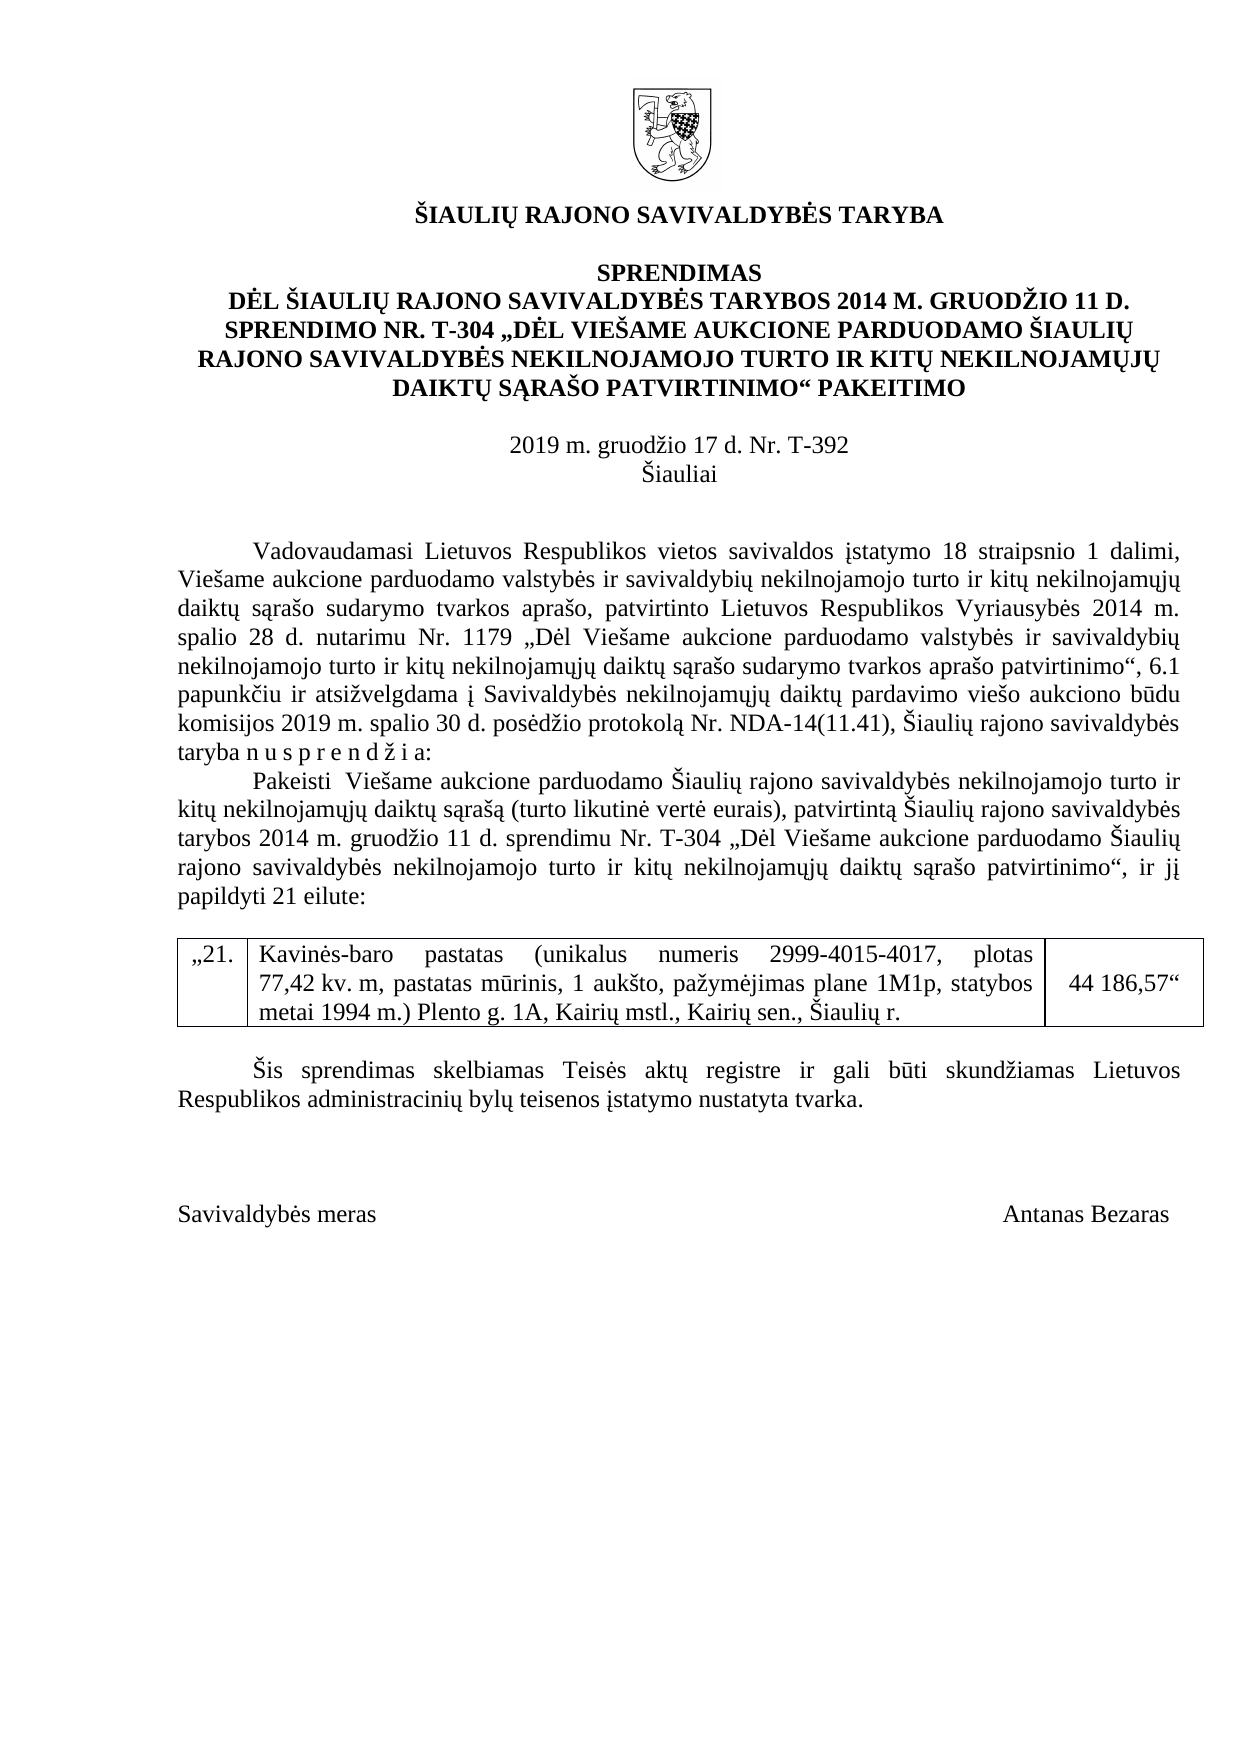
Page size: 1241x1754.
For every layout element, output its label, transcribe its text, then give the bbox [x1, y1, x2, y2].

table_header 44 186,57“ [1046, 939, 1203, 1026]
text 2019 m. gruodžio 17 d. Nr. T-392 [177, 430, 1181, 459]
text SPRENDIMAS [177, 258, 1181, 286]
text ŠIAULIŲ RAJONO SAVIVALDYBĖS TARYBA [177, 200, 1181, 229]
table_header „21. [178, 939, 247, 1026]
text Šis sprendimas skelbiamas Teisės aktų registre ir gali būti skundžiamas Lietuvos Respublikos administracinių bylų teisenos įstatymo nustatyta tvarka. [177, 1055, 1181, 1113]
table_header Kavinės-baro pastatas (unikalus numeris 2999-4015-4017, plotas 77,42 kv. m, pastatas mūrinis, 1 aukšto, pažymėjimas plane 1M1p, statybos metai 1994 m.) Plento g. 1A, Kairių mstl., Kairių sen., Šiaulių r. [248, 939, 1044, 1026]
text Savivaldybės meras Antanas Bezaras [177, 1199, 1181, 1228]
text Šiauliai [177, 459, 1181, 488]
text DĖL ŠIAULIŲ RAJONO SAVIVALDYBĖS TARYBOS 2014 M. GRUODŽIO 11 D. SPRENDIMO NR. T-304 „DĖL VIEŠAME AUKCIONE PARDUODAMO ŠIAULIŲ RAJONO SAVIVALDYBĖS NEKILNOJAMOJO TURTO IR KITŲ NEKILNOJAMŲJŲ DAIKTŲ SĄRAŠO PATVIRTINIMO“ PAKEITIMO [177, 286, 1181, 401]
text Vadovaudamasi Lietuvos Respublikos vietos savivaldos įstatymo 18 straipsnio 1 dalimi, Viešame aukcione parduodamo valstybės ir savivaldybių nekilnojamojo turto ir kitų nekilnojamųjų daiktų sąrašo sudarymo tvarkos aprašo, patvirtinto Lietuvos Respublikos Vyriausybės 2014 m. spalio 28 d. nutarimu Nr. 1179 „Dėl Viešame aukcione parduodamo valstybės ir savivaldybių nekilnojamojo turto ir kitų nekilnojamųjų daiktų sąrašo sudarymo tvarkos aprašo patvirtinimo“, 6.1 papunkčiu ir atsižvelgdama į Savivaldybės nekilnojamųjų daiktų pardavimo viešo aukciono būdu komisijos 2019 m. spalio 30 d. posėdžio protokolą Nr. NDA-14(11.41), Šiaulių rajono savivaldybės taryba nusprendžia: [177, 536, 1181, 766]
text Pakeisti Viešame aukcione parduodamo Šiaulių rajono savivaldybės nekilnojamojo turto ir kitų nekilnojamųjų daiktų sąrašą (turto likutinė vertė eurais), patvirtintą Šiaulių rajono savivaldybės tarybos 2014 m. gruodžio 11 d. sprendimu Nr. T-304 „Dėl Viešame aukcione parduodamo Šiaulių rajono savivaldybės nekilnojamojo turto ir kitų nekilnojamųjų daiktų sąrašo patvirtinimo“, ir jį papildyti 21 eilute: [177, 766, 1181, 909]
